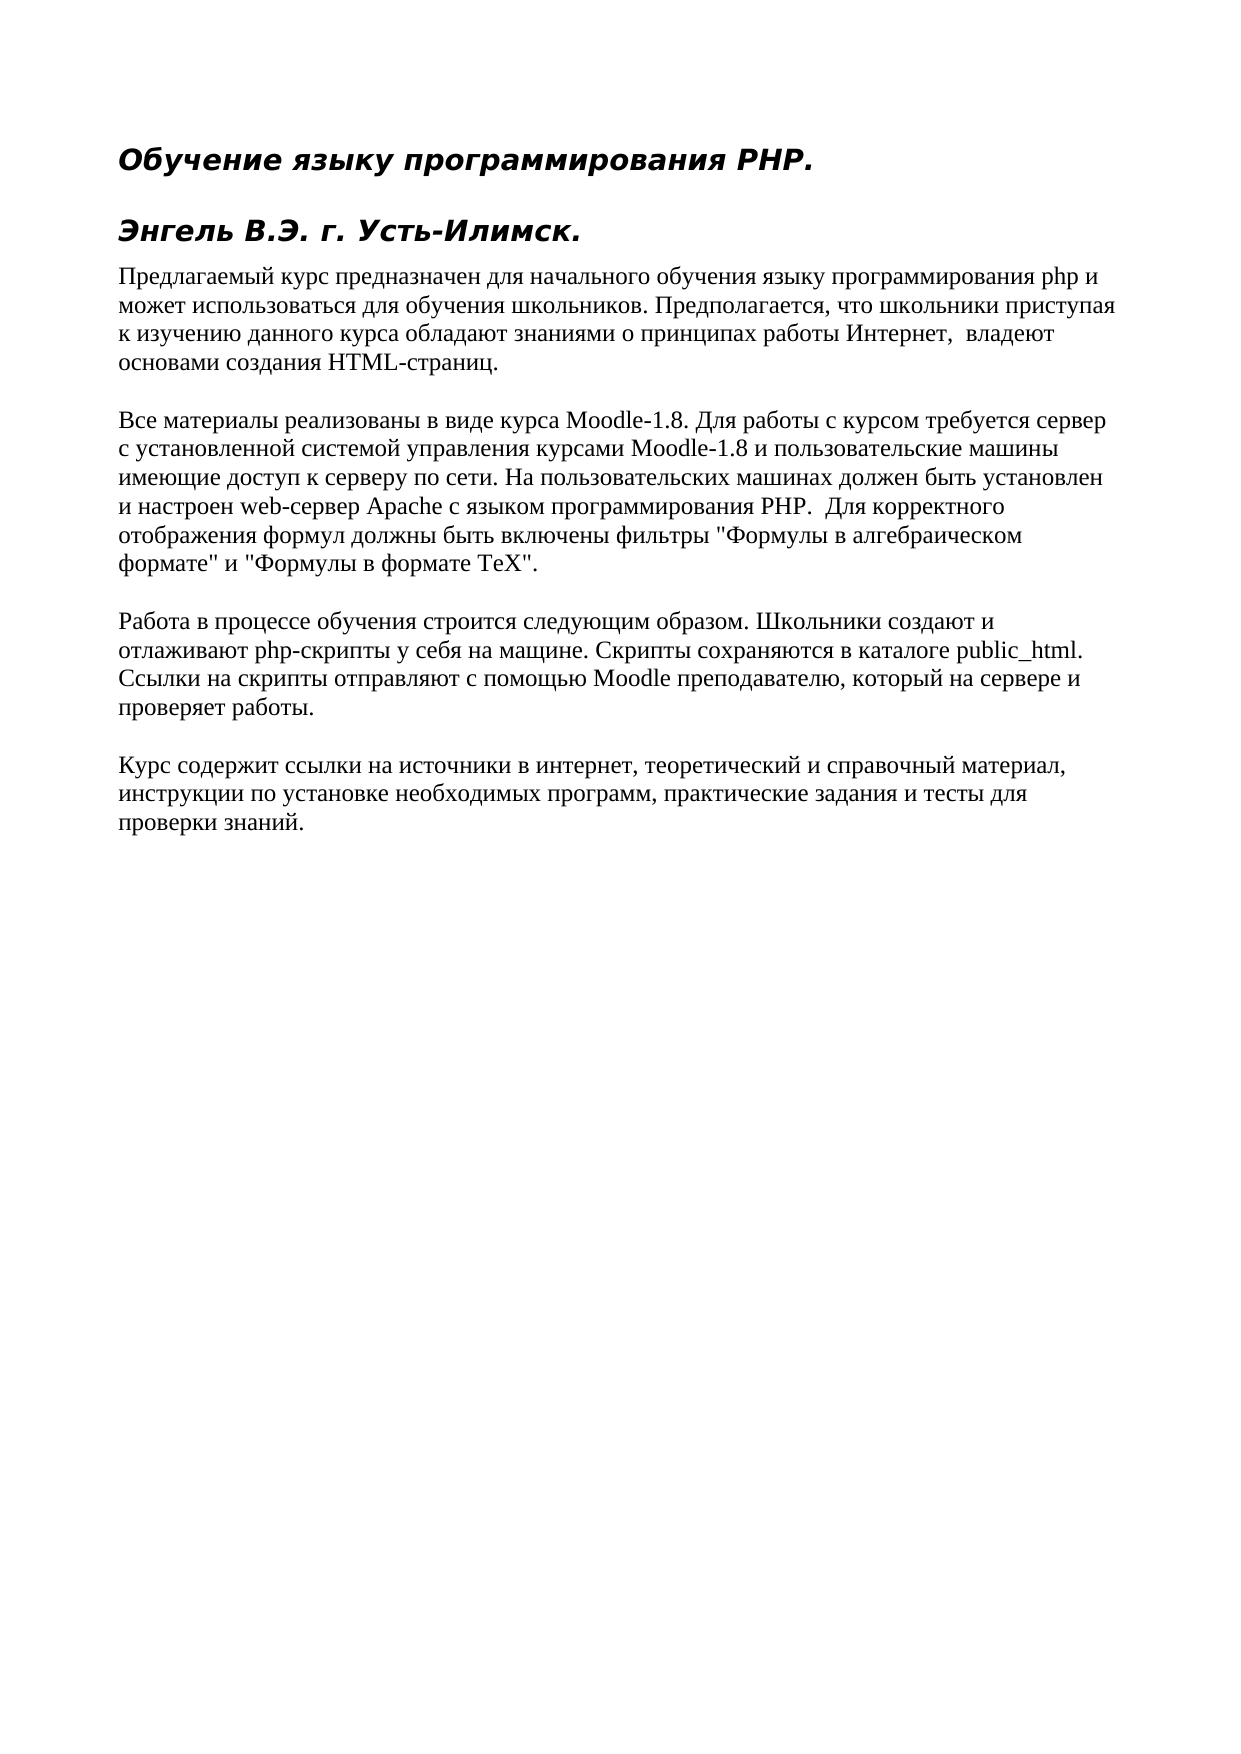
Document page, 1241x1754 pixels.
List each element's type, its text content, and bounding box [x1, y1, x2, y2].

subtitle Энгель В.Э. г. Усть-Илимск. [118, 214, 1122, 248]
text Все материалы реализованы в виде курса Moodle-1.8. Для работы с курсом требуется сервер с установленной системой управления курсами Moodle-1.8 и пользовательские машины имеющие доступ к серверу по сети. На пользовательских машинах должен быть установлен и настроен web-сервер Apache с языком программирования PHP. Для корректного отображения формул должны быть включены фильтры "Формулы в алгебраическом формате" и "Формулы в формате TeX". [118, 405, 1122, 577]
text Курс содержит ссылки на источники в интернет, теоретический и справочный материал, инструкции по установке необходимых программ, практические задания и тесты для проверки знаний. [118, 750, 1122, 836]
text Работа в процессе обучения строится следующим образом. Школьники создают и отлаживают php-скрипты у себя на мащине. Скрипты сохраняются в каталоге public_html. Ссылки на скрипты отправляют с помощью Moodle преподавателю, который на сервере и проверяет работы. [118, 606, 1122, 721]
subtitle Обучение языку программирования PHP. [118, 143, 1122, 177]
text Предлагаемый курс предназначен для начального обучения языку программирования php и может использоваться для обучения школьников. Предполагается, что школьники приступая к изучению данного курса обладают знаниями о принципах работы Интернет, владеют основами создания HTML-страниц. [118, 261, 1122, 376]
